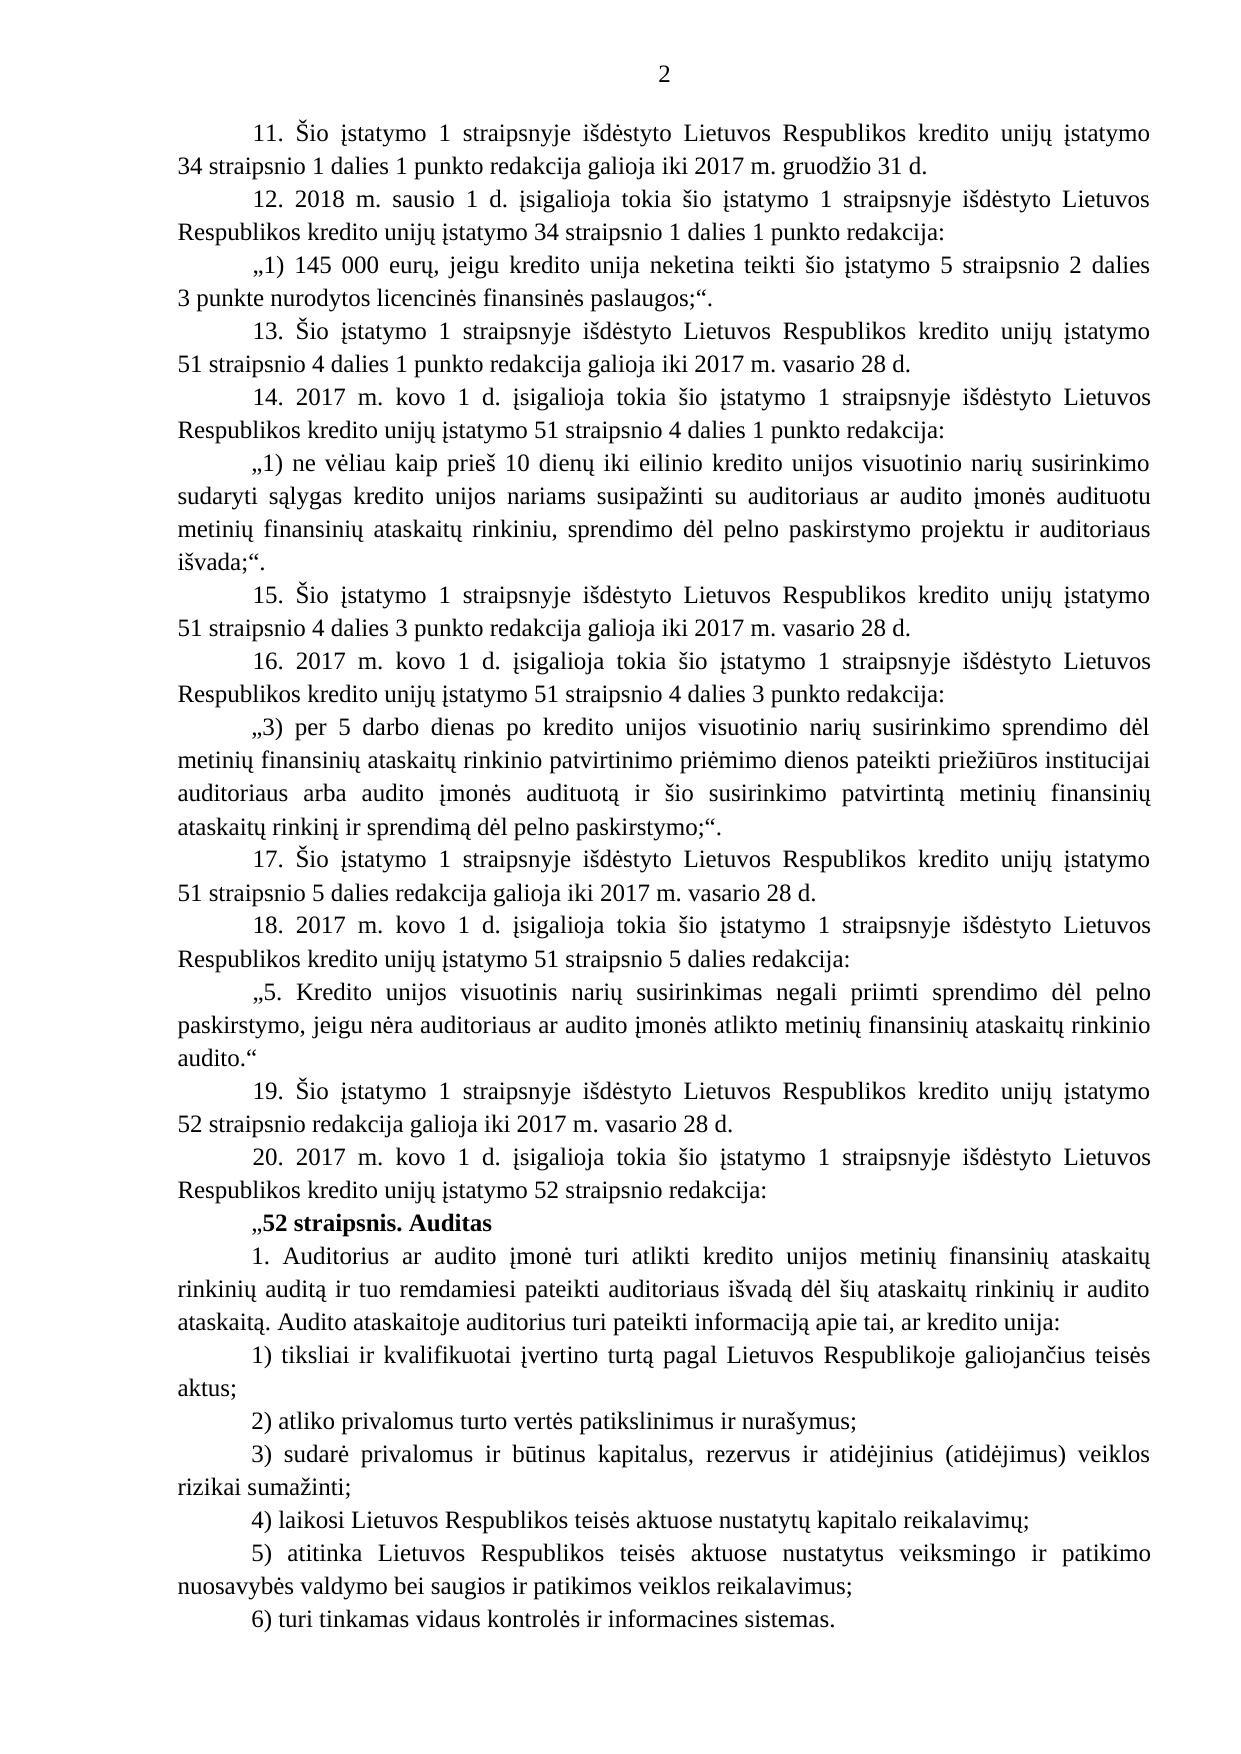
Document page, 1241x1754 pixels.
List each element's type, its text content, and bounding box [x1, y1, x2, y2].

text 3) sudarė privalomus ir būtinus kapitalus, rezervus ir atidėjinius (atidėjimus) veiklos rizikai sumažinti; [177, 1439, 1152, 1501]
text 16. 2017 m. kovo 1 d. įsigalioja tokia šio įstatymo 1 straipsnyje išdėstyto Lietuvos Respublikos kredito unijų įstatymo 51 straipsnio 4 dalies 3 punkto redakcija: [177, 646, 1152, 708]
text 6) turi tinkamas vidaus kontrolės ir informacines sistemas. [177, 1604, 1152, 1633]
text 17. Šio įstatymo 1 straipsnyje išdėstyto Lietuvos Respublikos kredito unijų įstatymo 51 straipsnio 5 dalies redakcija galioja iki 2017 m. vasario 28 d. [177, 844, 1152, 906]
text 2) atliko privalomus turto vertės patikslinimus ir nurašymus; [177, 1406, 1152, 1435]
text 11. Šio įstatymo 1 straipsnyje išdėstyto Lietuvos Respublikos kredito unijų įstatymo 34 straipsnio 1 dalies 1 punkto redakcija galioja iki 2017 m. gruodžio 31 d. [177, 118, 1152, 180]
text 13. Šio įstatymo 1 straipsnyje išdėstyto Lietuvos Respublikos kredito unijų įstatymo 51 straipsnio 4 dalies 1 punkto redakcija galioja iki 2017 m. vasario 28 d. [177, 316, 1152, 378]
text 4) laikosi Lietuvos Respublikos teisės aktuose nustatytų kapitalo reikalavimų; [177, 1505, 1152, 1534]
text „1) ne vėliau kaip prieš 10 dienų iki eilinio kredito unijos visuotinio narių susirinkimo sudaryti sąlygas kredito unijos nariams susipažinti su auditoriaus ar audito įmonės audituotu metinių finansinių ataskaitų rinkiniu, sprendimo dėl pelno paskirstymo projektu ir auditoriaus išvada;“. [177, 448, 1152, 576]
text „1) 145 000 eurų, jeigu kredito unija neketina teikti šio įstatymo 5 straipsnio 2 dalies 3 punkte nurodytos licencinės finansinės paslaugos;“. [177, 250, 1152, 312]
text 14. 2017 m. kovo 1 d. įsigalioja tokia šio įstatymo 1 straipsnyje išdėstyto Lietuvos Respublikos kredito unijų įstatymo 51 straipsnio 4 dalies 1 punkto redakcija: [177, 382, 1152, 444]
text 5) atitinka Lietuvos Respublikos teisės aktuose nustatytus veiksmingo ir patikimo nuosavybės valdymo bei saugios ir patikimos veiklos reikalavimus; [177, 1538, 1152, 1600]
text 15. Šio įstatymo 1 straipsnyje išdėstyto Lietuvos Respublikos kredito unijų įstatymo 51 straipsnio 4 dalies 3 punkto redakcija galioja iki 2017 m. vasario 28 d. [177, 580, 1152, 642]
text 19. Šio įstatymo 1 straipsnyje išdėstyto Lietuvos Respublikos kredito unijų įstatymo 52 straipsnio redakcija galioja iki 2017 m. vasario 28 d. [177, 1076, 1152, 1137]
text 20. 2017 m. kovo 1 d. įsigalioja tokia šio įstatymo 1 straipsnyje išdėstyto Lietuvos Respublikos kredito unijų įstatymo 52 straipsnio redakcija: [177, 1142, 1152, 1203]
text 1. Auditorius ar audito įmonė turi atlikti kredito unijos metinių finansinių ataskaitų rinkinių auditą ir tuo remdamiesi pateikti auditoriaus išvadą dėl šių ataskaitų rinkinių ir audito ataskaitą. Audito ataskaitoje auditorius turi pateikti informaciją apie tai, ar kredito unija: [177, 1241, 1152, 1336]
text „5. Kredito unijos visuotinis narių susirinkimas negali priimti sprendimo dėl pelno paskirstymo, jeigu nėra auditoriaus ar audito įmonės atlikto metinių finansinių ataskaitų rinkinio audito.“ [177, 977, 1152, 1071]
text 12. 2018 m. sausio 1 d. įsigalioja tokia šio įstatymo 1 straipsnyje išdėstyto Lietuvos Respublikos kredito unijų įstatymo 34 straipsnio 1 dalies 1 punkto redakcija: [177, 184, 1152, 246]
text 18. 2017 m. kovo 1 d. įsigalioja tokia šio įstatymo 1 straipsnyje išdėstyto Lietuvos Respublikos kredito unijų įstatymo 51 straipsnio 5 dalies redakcija: [177, 911, 1152, 972]
text 1) tiksliai ir kvalifikuotai įvertino turtą pagal Lietuvos Respublikoje galiojančius teisės aktus; [177, 1340, 1152, 1402]
text „52 straipsnis. Auditas [177, 1208, 1152, 1237]
text „3) per 5 darbo dienas po kredito unijos visuotinio narių susirinkimo sprendimo dėl metinių finansinių ataskaitų rinkinio patvirtinimo priėmimo dienos pateikti priežiūros institucijai auditoriaus arba audito įmonės audituotą ir šio susirinkimo patvirtintą metinių finansinių ataskaitų rinkinį ir sprendimą dėl pelno paskirstymo;“. [177, 712, 1152, 840]
